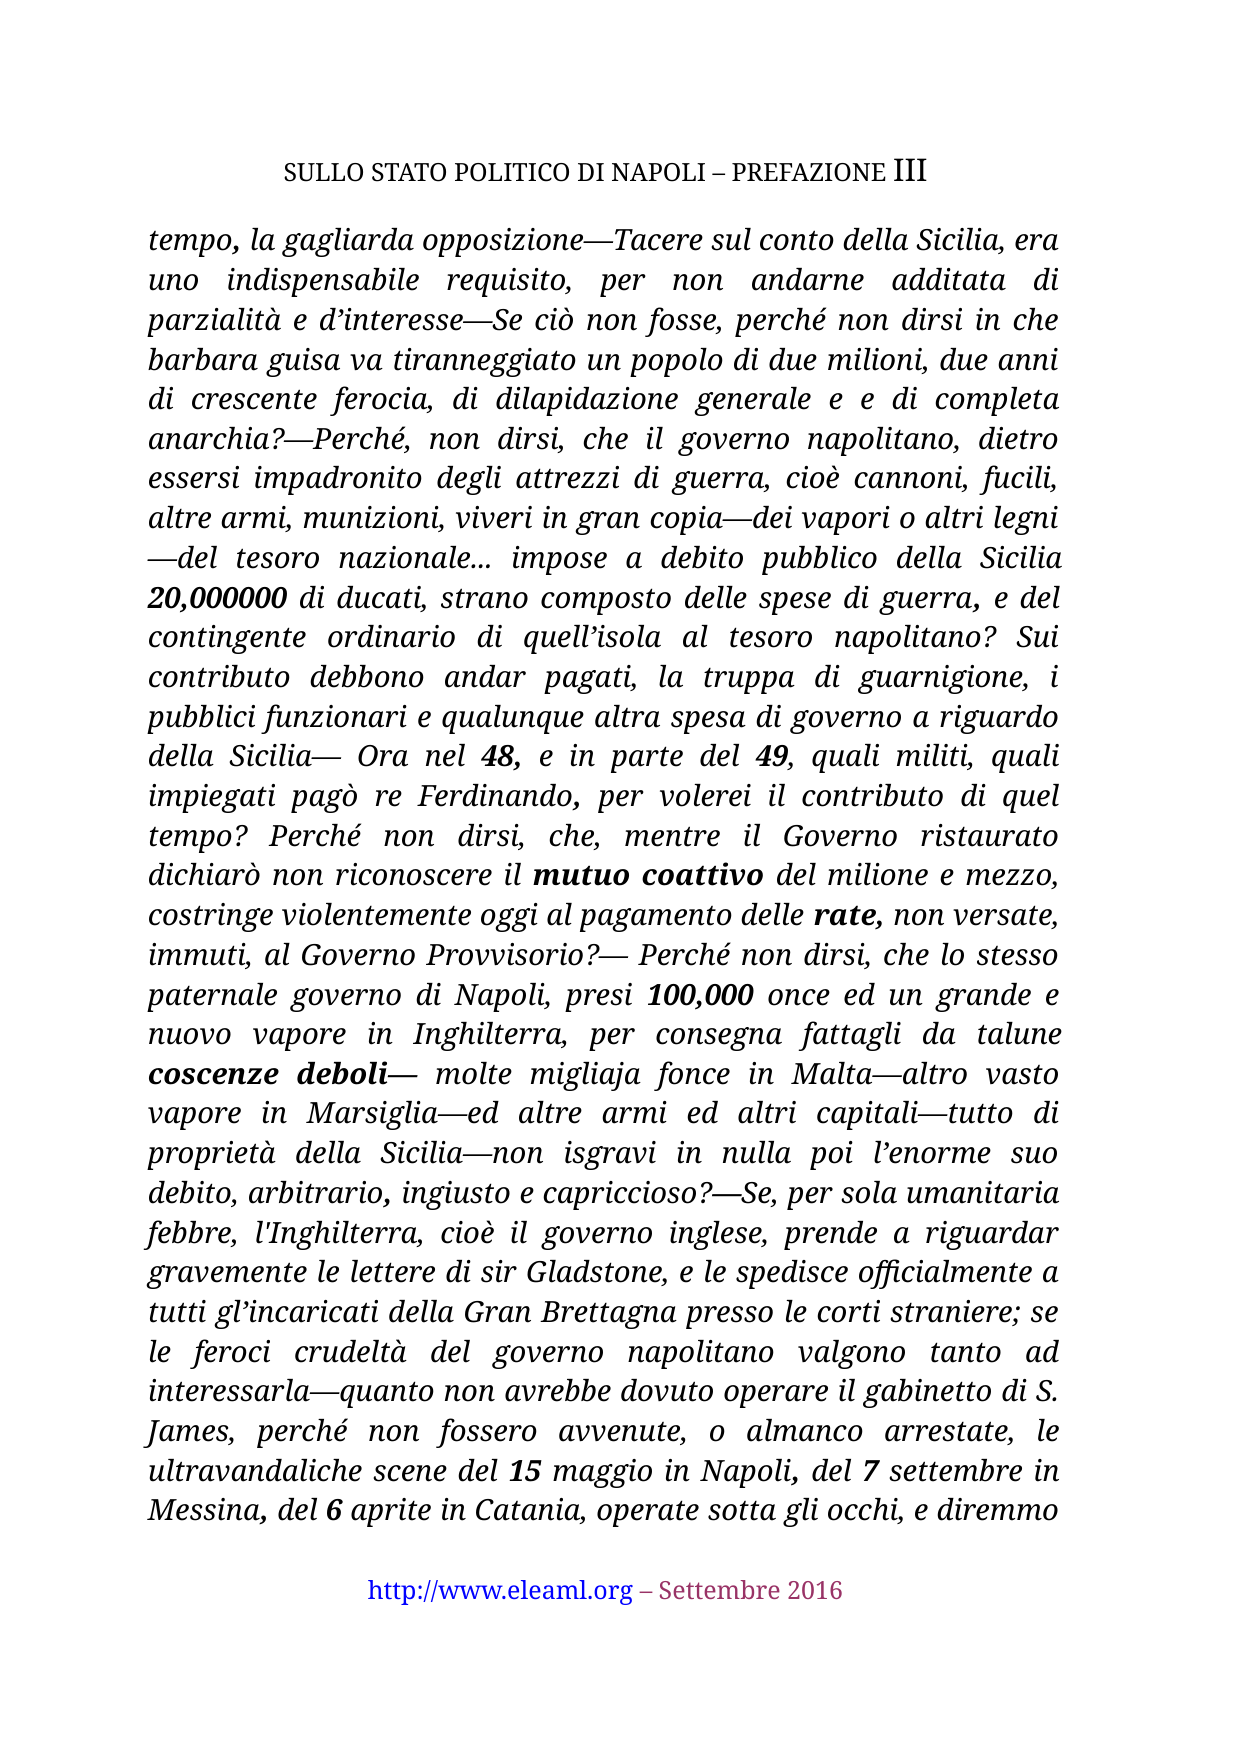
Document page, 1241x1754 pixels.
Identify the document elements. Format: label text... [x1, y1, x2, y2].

text tempo, la gagliarda opposizione—Tacere sul conto della Sicilia, era uno indispensabile requisito, per non andarne additata di parzialità e d’interesse—Se ciò non fosse, perché non dirsi in che barbara guisa va tiranneggiato un popolo di due milioni, due anni di crescente ferocia, di dilapidazione generale e e di completa anarchia?—Perché, non dirsi, che il governo napolitano, dietro essersi impadronito degli attrezzi di guerra, cioè cannoni, fucili, altre armi, munizioni, viveri in gran copia—dei vapori o altri legni—del tesoro nazionale... impose a debito pubblico della Sicilia 20,000000 di ducati, strano composto delle spese di guerra, e del contingente ordinario di quell’isola al tesoro napolitano? Sui contributo debbono andar pagati, la truppa di guarnigione, i pubblici funzionari e qualunque altra spesa di governo a riguardo della Sicilia— Ora nel 48, e in parte del 49, quali militi, quali impiegati pagò re Ferdinando, per volerei il contributo di quel tempo? Perché non dirsi, che, mentre il Governo ristaurato dichiarò non riconoscere il mutuo coattivo del milione e mezzo, costringe violentemente oggi al pagamento delle rate, non versate, immuti, al Governo Provvisorio?— Perché non dirsi, che lo stesso paternale governo di Napoli, presi 100,000 once ed un grande e nuovo vapore in Inghilterra, per consegna fattagli da talune coscenze deboli— molte migliaja fonce in Malta—altro vasto vapore in Marsiglia—ed altre armi ed altri capitali—tutto di proprietà della Sicilia—non isgravi in nulla poi l’enorme suo debito, arbitrario, ingiusto e capriccioso?—Se, per sola umanitaria febbre, l'Inghilterra, cioè il governo inglese, prende a riguardar gravemente le lettere di sir Gladstone, e le spedisce officialmente a tutti gl’incaricati della Gran Brettagna presso le corti straniere; se le feroci crudeltà del governo napolitano valgono tanto ad interessarla—quanto non avrebbe dovuto operare il gabinetto di S. James, perché non fossero avvenute, o almanco arrestate, le ultravandaliche scene del 15 maggio in Napoli, del 7 settembre in Messina, del 6 aprite in Catania, operate sotta gli occhi, e diremmo [148, 220, 1063, 1529]
